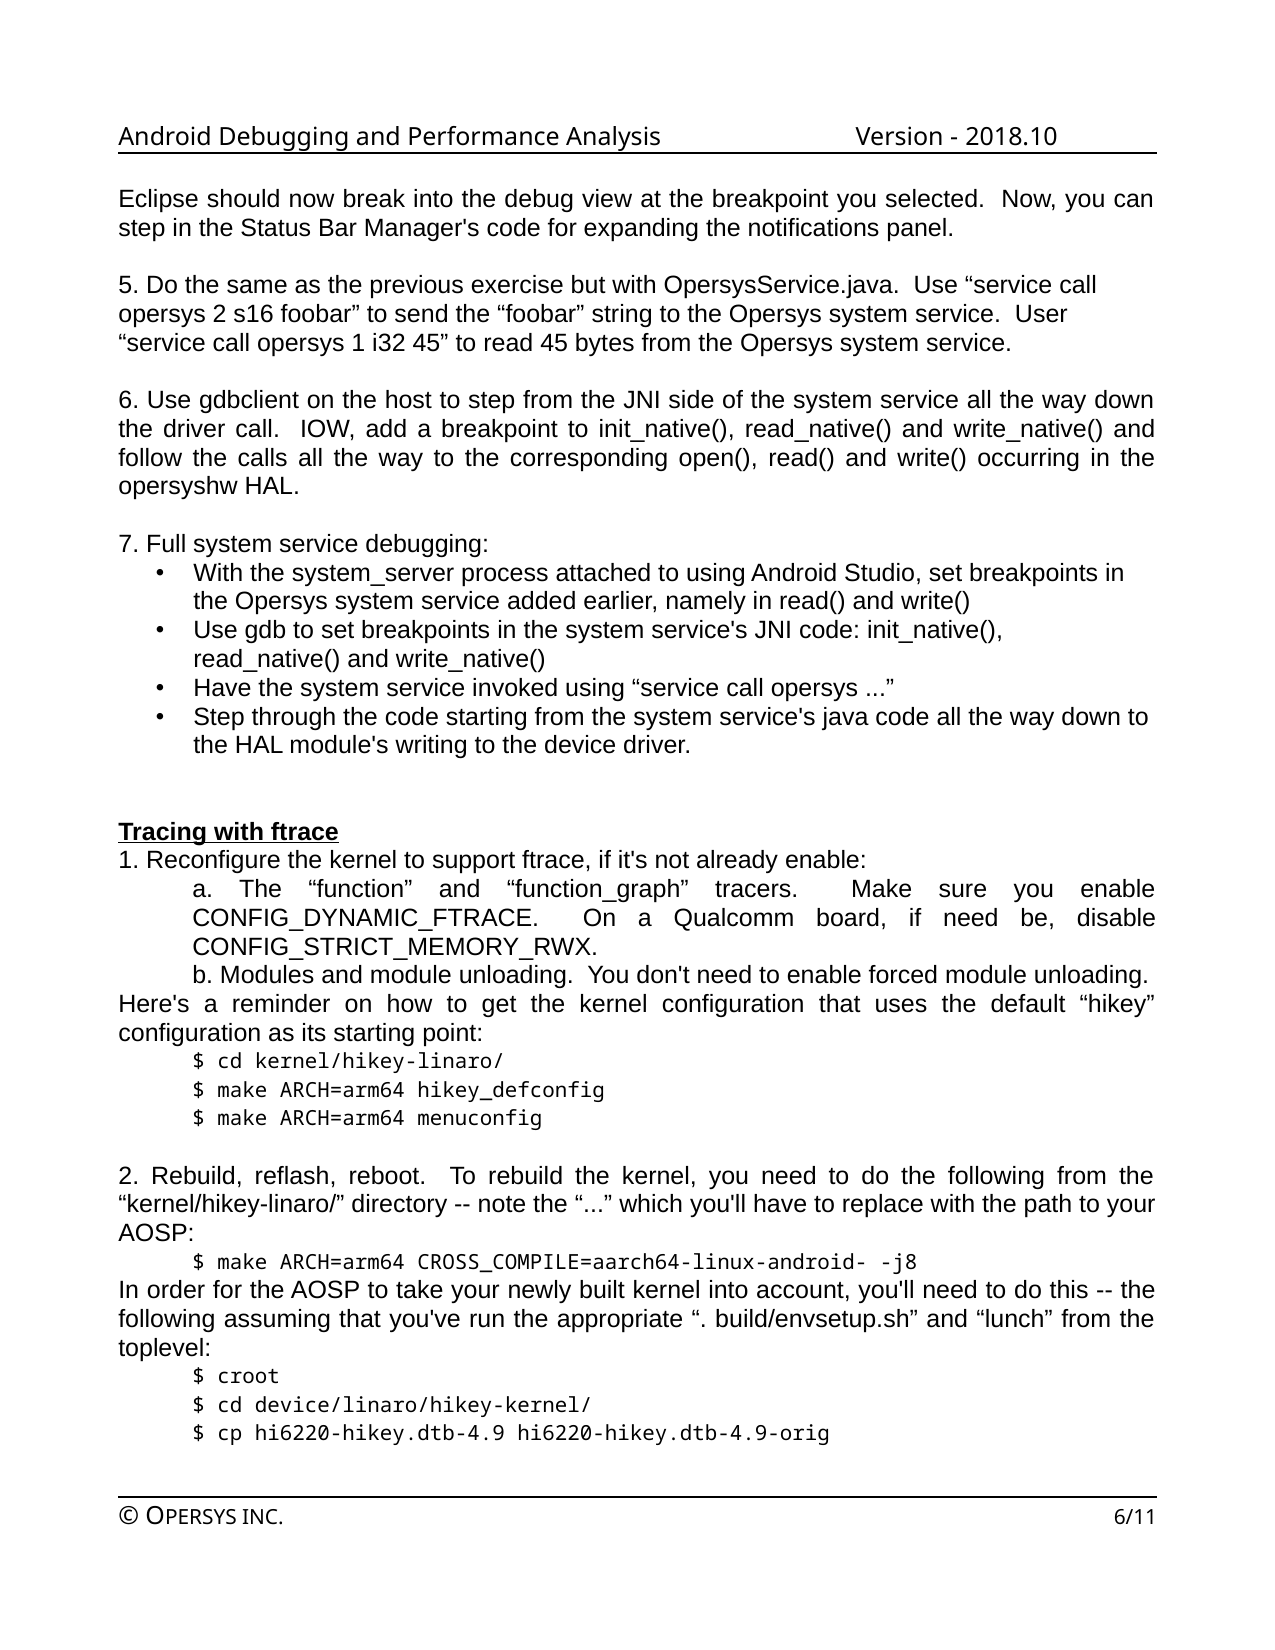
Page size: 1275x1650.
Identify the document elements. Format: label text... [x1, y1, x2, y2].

text b. Modules and module unloading. You don't need to enable forced module unloading. [192, 960, 1157, 989]
text $ croot [192, 1362, 1157, 1390]
list With the system_server process attached to using Android Studio, set breakpoints in the Opersys system service added earlier, namely in read() and write() [156, 557, 1157, 615]
text Eclipse should now break into the debug view at the breakpoint you selected. Now, you can step in the Status Bar Manager's code for expanding the notifications panel. [118, 184, 1157, 241]
text 1. Reconfigure the kernel to support ftrace, if it's not already enable: [118, 845, 1157, 874]
list Step through the code starting from the system service's java code all the way down to the HAL module's writing to the device driver. [156, 702, 1157, 759]
text Here's a reminder on how to get the kernel configuration that uses the default “hikey” configuration as its starting point: [118, 989, 1157, 1047]
text Tracing with ftrace [118, 817, 1157, 845]
text $ make ARCH=arm64 menuconfig [192, 1103, 1157, 1132]
text $ cp hi6220-hikey.dtb-4.9 hi6220-hikey.dtb-4.9-orig [192, 1418, 1157, 1447]
text $ make ARCH=arm64 hikey_defconfig [192, 1075, 1157, 1103]
list Use gdb to set breakpoints in the system service's JNI code: init_native(), read_native() and write_native() [156, 615, 1157, 673]
list Have the system service invoked using “service call opersys ...” [156, 673, 1157, 702]
text $ cd kernel/hikey-linaro/ [192, 1047, 1157, 1075]
text In order for the AOSP to take your newly built kernel into account, you'll need to do this -- the following assuming that you've run the appropriate “. build/envsetup.sh” and “lunch” from the toplevel: [118, 1275, 1157, 1362]
text $ make ARCH=arm64 CROSS_COMPILE=aarch64-linux-android- -j8 [192, 1247, 1157, 1275]
text 7. Full system service debugging: [118, 529, 1157, 557]
text 6. Use gdbclient on the host to step from the JNI side of the system service all the way down the driver call. IOW, add a breakpoint to init_native(), read_native() and write_native() and follow the calls all the way to the corresponding open(), read() and write() occurring in the opersyshw HAL. [118, 385, 1157, 500]
text a. The “function” and “function_graph” tracers. Make sure you enable CONFIG_DYNAMIC_FTRACE. On a Qualcomm board, if need be, disable CONFIG_STRICT_MEMORY_RWX. [192, 874, 1157, 960]
text 2. Rebuild, reflash, reboot. To rebuild the kernel, you need to do the following from the “kernel/hikey-linaro/” directory -- note the “...” which you'll have to replace with the path to your AOSP: [118, 1161, 1157, 1247]
text 5. Do the same as the previous exercise but with OpersysService.java. Use “service call opersys 2 s16 foobar” to send the “foobar” string to the Opersys system service. User “service call opersys 1 i32 45” to read 45 bytes from the Opersys system service. [118, 270, 1157, 356]
text $ cd device/linaro/hikey-kernel/ [192, 1390, 1157, 1418]
